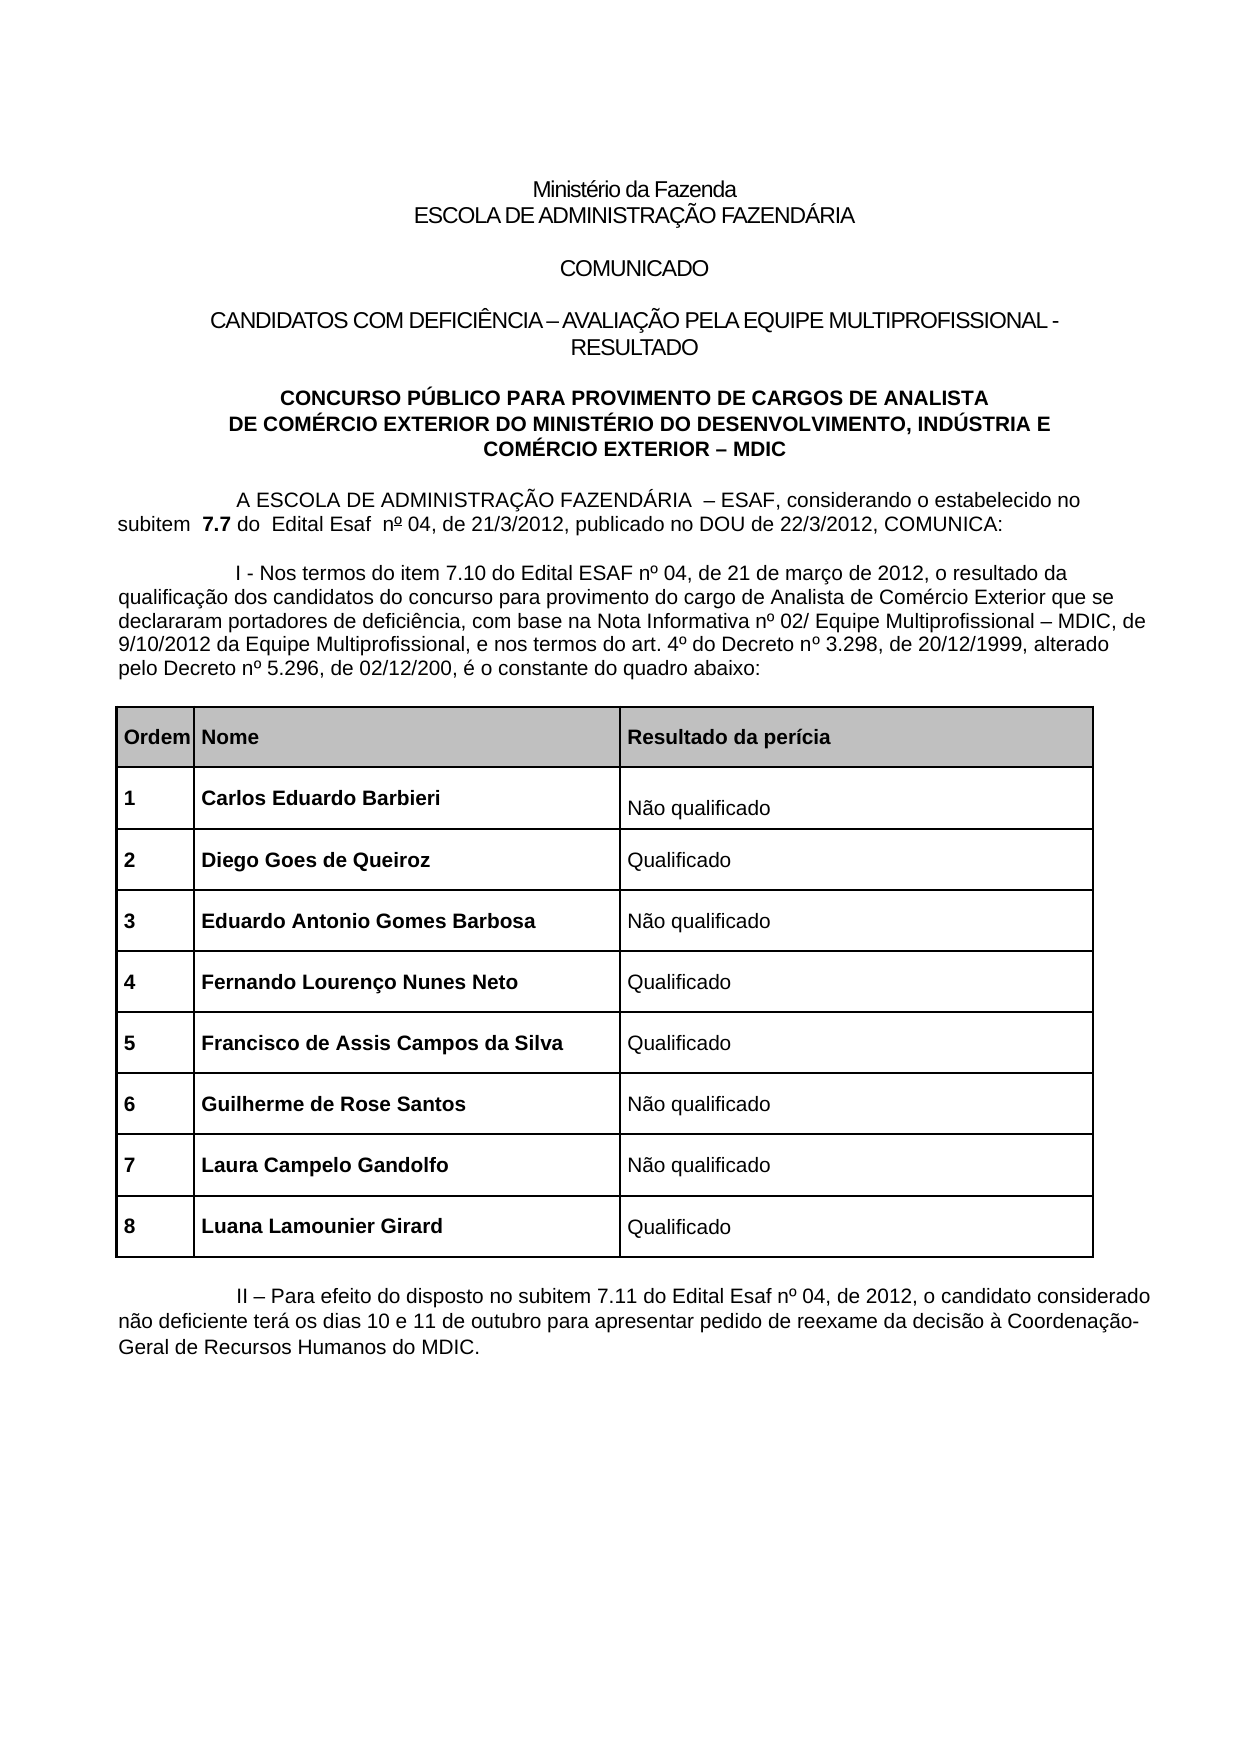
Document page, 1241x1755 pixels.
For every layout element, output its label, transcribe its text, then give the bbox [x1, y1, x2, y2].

table_cell Não qualificado [621, 1135, 1092, 1194]
text DE COMÉRCIO EXTERIOR DO MINISTÉRIO DO DESENVOLVIMENTO, INDÚSTRIA E [127, 411, 1152, 435]
text Ministério da Fazenda [118, 176, 1152, 202]
table_cell Qualificado [621, 1197, 1092, 1256]
table_cell Laura Campelo Gandolfo [195, 1135, 619, 1194]
table_cell 8 [118, 1197, 193, 1256]
table_cell 5 [118, 1013, 193, 1072]
table_cell Luana Lamounier Girard [195, 1197, 619, 1256]
table_cell 3 [118, 891, 193, 950]
table_cell Francisco de Assis Campos da Silva [195, 1013, 619, 1072]
table_cell 6 [118, 1074, 193, 1133]
table_cell Qualificado [621, 1013, 1092, 1072]
table_cell 1 [118, 768, 193, 828]
table_cell Não qualificado [621, 1074, 1092, 1133]
table_header Ordem [118, 708, 193, 766]
table_cell Guilherme de Rose Santos [195, 1074, 619, 1133]
table_cell Eduardo Antonio Gomes Barbosa [195, 891, 619, 950]
text CONCURSO PÚBLICO PARA PROVIMENTO DE CARGOS DE ANALISTA [118, 386, 1151, 410]
text CANDIDATOS COM DEFICIÊNCIA – AVALIAÇÃO PELA EQUIPE MULTIPROFISSIONAL - [118, 307, 1152, 334]
text I - Nos termos do item 7.10 do Edital ESAF nº 04, de 21 de março de 2012, o resultado da qualificação dos candidatos do concurso para provimento do cargo de Analista de Comércio Exterior que se declararam portadores de deficiência, com base na Nota Informativa nº 02/ Equipe Multiprofissional – MDIC, de 9/10/2012 da Equipe Multiprofissional, e nos termos do art. 4º do Decreto nº 3.298, de 20/12/1999, alterado pelo Decreto nº 5.296, de 02/12/200, é o constante do quadro abaixo: [118, 561, 1153, 680]
table_cell Qualificado [621, 952, 1092, 1011]
table_cell 7 [118, 1135, 193, 1194]
table_header Nome [195, 708, 619, 766]
subtitle COMÉRCIO EXTERIOR – MDIC [118, 437, 1151, 461]
text II – Para efeito do disposto no subitem 7.11 do Edital Esaf nº 04, de 2012, o candidato considerado não deficiente terá os dias 10 e 11 de outubro para apresentar pedido de reexame da decisão à Coordenação-Geral de Recursos Humanos do MDIC. [118, 1284, 1153, 1359]
table_cell Não qualificado [621, 768, 1092, 828]
table_cell Diego Goes de Queiroz [195, 830, 619, 889]
table_cell Qualificado [621, 830, 1092, 889]
text COMUNICADO [118, 255, 1152, 281]
text ESCOLA DE ADMINISTRAÇÃO FAZENDÁRIA [118, 202, 1152, 228]
table_cell 2 [118, 830, 193, 889]
table_cell Carlos Eduardo Barbieri [195, 768, 619, 828]
text RESULTADO [118, 334, 1152, 360]
table_cell Fernando Lourenço Nunes Neto [195, 952, 619, 1011]
table_cell 4 [118, 952, 193, 1011]
table_cell Não qualificado [621, 891, 1092, 950]
table_header Resultado da perícia [621, 708, 1092, 766]
text A ESCOLA DE ADMINISTRAÇÃO FAZENDÁRIA – ESAF, considerando o estabelecido no subitem 7.7 do Edital Esaf nº 04, de 21/3/2012, publicado no DOU de 22/3/2012, COMUNICA: [117, 488, 1153, 536]
